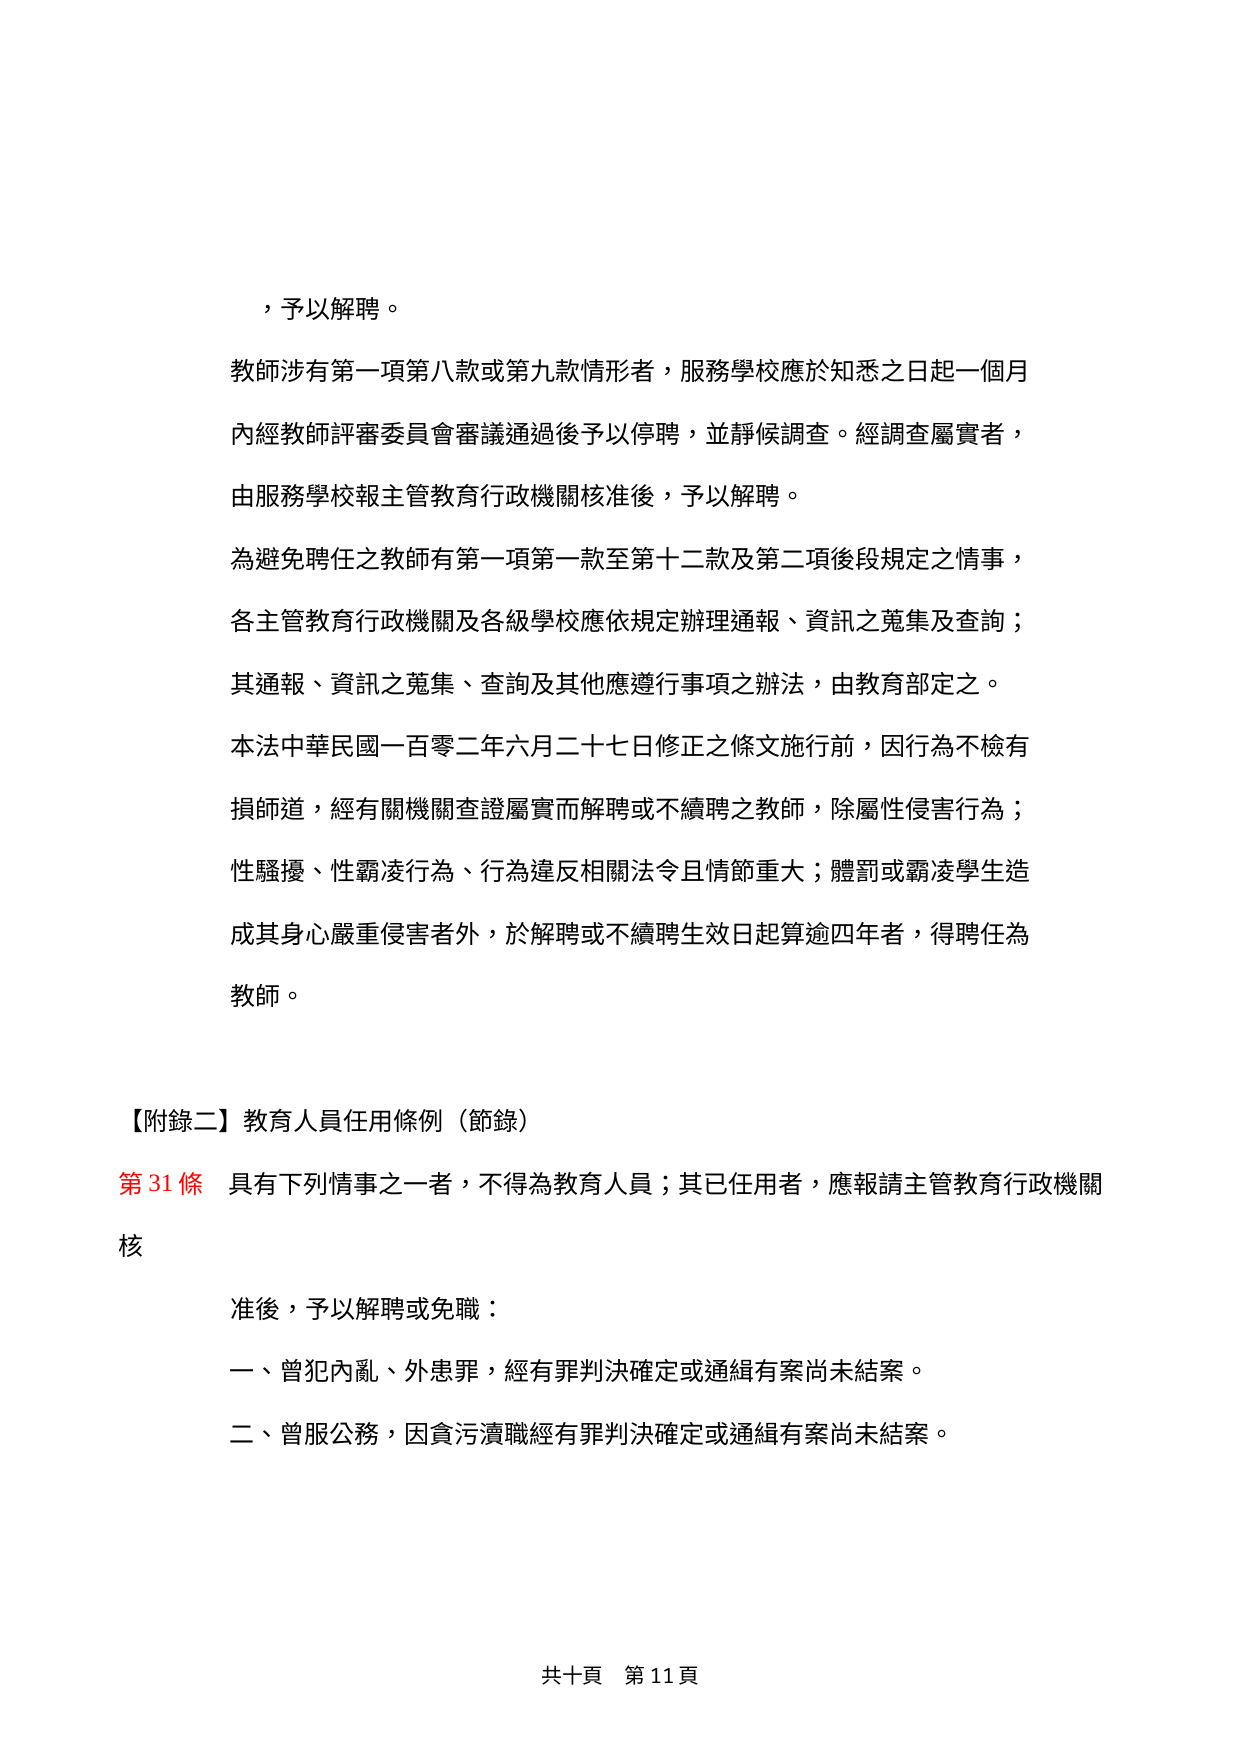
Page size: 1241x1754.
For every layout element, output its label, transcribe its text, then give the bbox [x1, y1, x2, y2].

text 損師道，經有關機關查證屬實而解聘或不續聘之教師，除屬性侵害行為； [118, 766, 1122, 828]
text 二、曾服公務，因貪污瀆職經有罪判決確定或通緝有案尚未結案。 [118, 1391, 1122, 1453]
text 一、曾犯內亂、外患罪，經有罪判決確定或通緝有案尚未結案。 [118, 1328, 1122, 1391]
text 由服務學校報主管教育行政機關核准後，予以解聘。 [118, 453, 1122, 516]
text 為避免聘任之教師有第一項第一款至第十二款及第二項後段規定之情事， [118, 516, 1122, 578]
text 成其身心嚴重侵害者外，於解聘或不續聘生效日起算逾四年者，得聘任為 [118, 891, 1122, 953]
text 內經教師評審委員會審議通過後予以停聘，並靜候調查。經調查屬實者， [118, 391, 1122, 453]
text 教師。 [118, 953, 1122, 1016]
text 准後，予以解聘或免職： [118, 1266, 1122, 1328]
text 本法中華民國一百零二年六月二十七日修正之條文施行前，因行為不檢有 [118, 703, 1122, 766]
text 【附錄二】教育人員任用條例（節錄） [118, 1078, 1122, 1141]
text ，予以解聘。 [118, 266, 1122, 328]
text 第31條 具有下列情事之一者，不得為教育人員；其已任用者，應報請主管教育行政機關核 [118, 1141, 1122, 1266]
text 性騷擾、性霸凌行為、行為違反相關法令且情節重大；體罰或霸凌學生造 [118, 828, 1122, 891]
text 其通報、資訊之蒐集、查詢及其他應遵行事項之辦法，由教育部定之。 [118, 641, 1122, 703]
text 各主管教育行政機關及各級學校應依規定辦理通報、資訊之蒐集及查詢； [118, 578, 1122, 641]
text 教師涉有第一項第八款或第九款情形者，服務學校應於知悉之日起一個月 [118, 328, 1122, 391]
